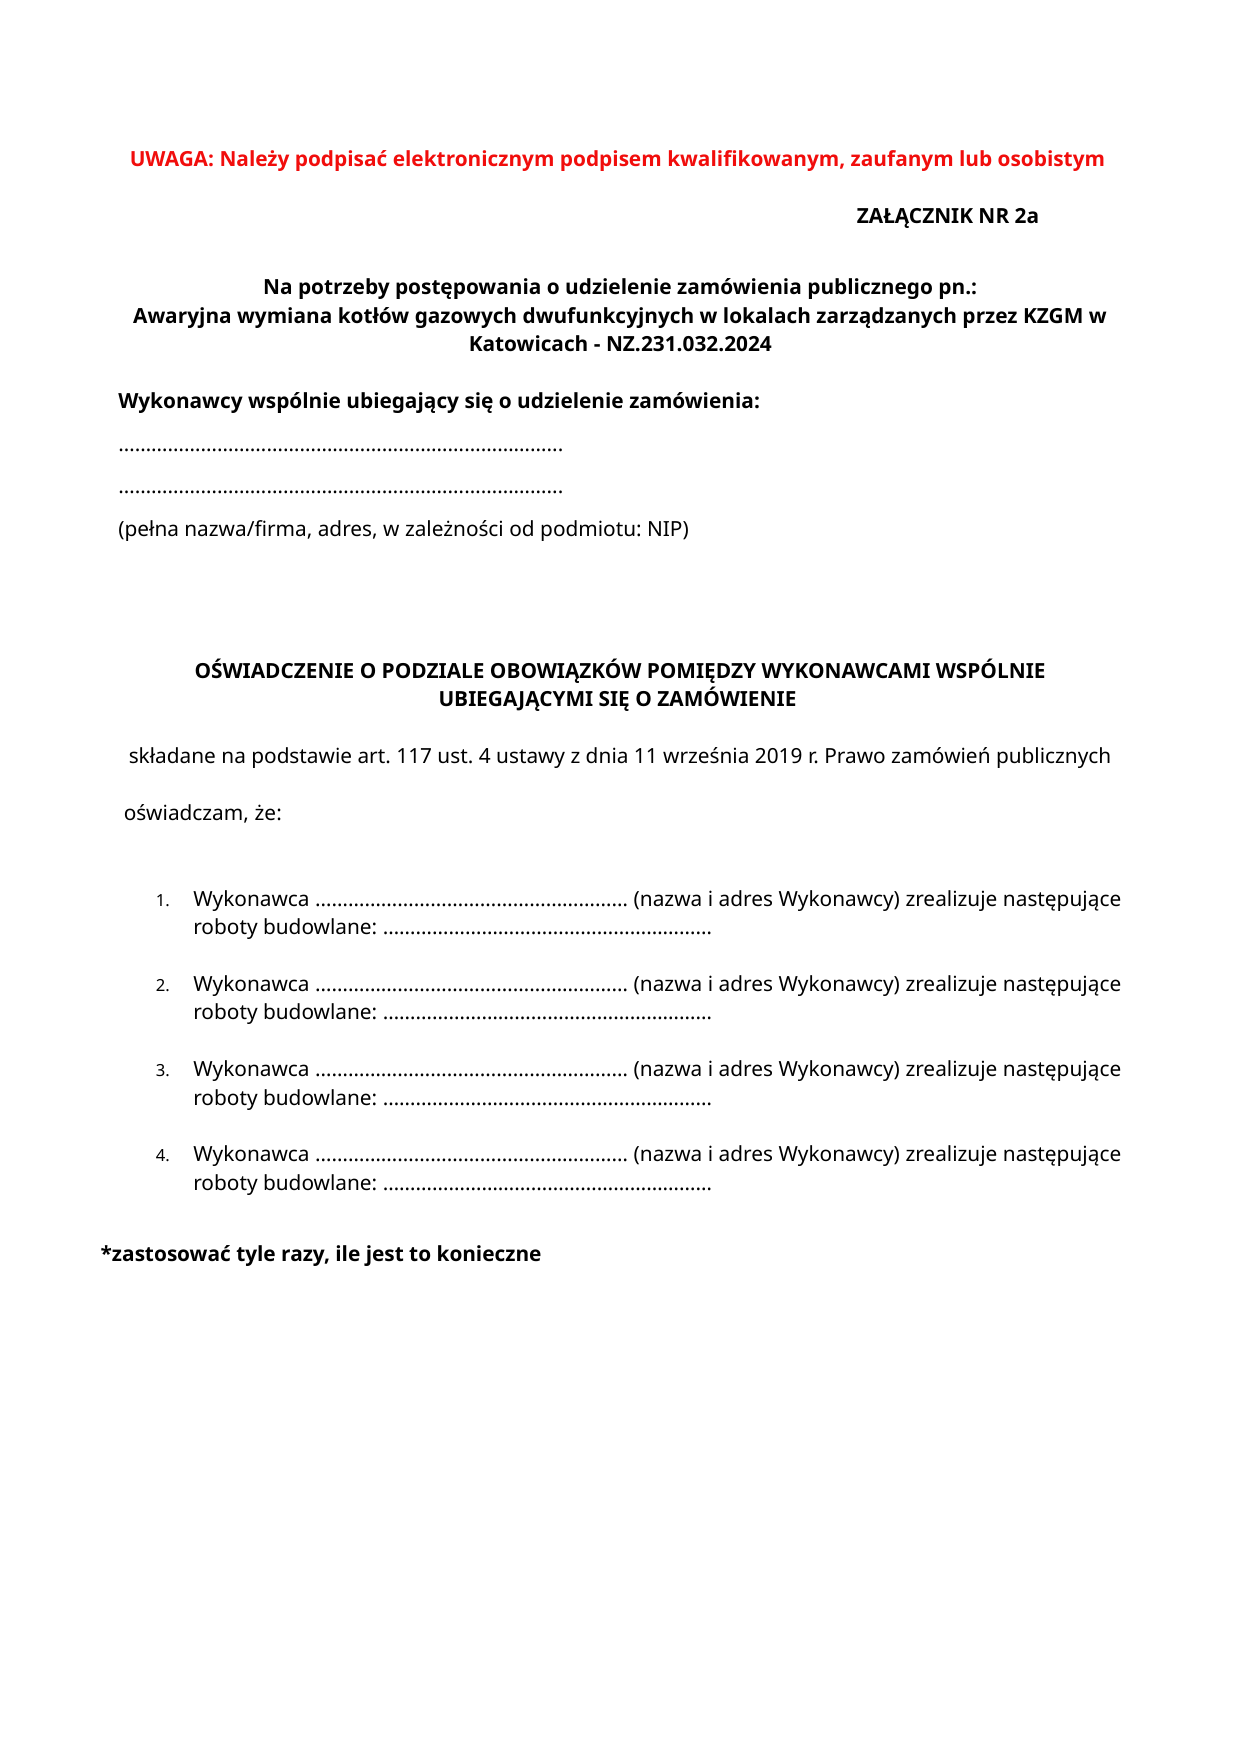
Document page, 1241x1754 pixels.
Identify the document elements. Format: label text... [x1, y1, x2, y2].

text ZAŁĄCZNIK NR 2a [118, 201, 1122, 230]
text Wykonawcy wspólnie ubiegający się o udzielenie zamówienia: [118, 386, 1122, 414]
text ……………………………………………………………………... [118, 471, 1122, 500]
text UWAGA: Należy podpisać elektronicznym podpisem kwalifikowanym, zaufanym lub osobistym [118, 144, 1122, 173]
list Wykonawca ………………………………………………… (nazwa i adres Wykonawcy) zrealizuje następujące roboty budowlane: …………………………………………………… [156, 1139, 1122, 1196]
text ……………………………………………………………………... [118, 429, 1122, 457]
text Awaryjna wymiana kotłów gazowych dwufunkcyjnych w lokalach zarządzanych przez KZGM w Katowicach - NZ.231.032.2024 [118, 301, 1122, 358]
text *zastosować tyle razy, ile jest to konieczne [100, 1239, 1122, 1267]
text OŚWIADCZENIE O PODZIALE OBOWIĄZKÓW POMIĘDZY WYKONAWCAMI WSPÓLNIE UBIEGAJĄCYMI SIĘ O ZAMÓWIENIE [118, 656, 1122, 713]
text składane na podstawie art. 117 ust. 4 ustawy z dnia 11 września 2019 r. Prawo zamówień publicznych [118, 741, 1122, 770]
list Wykonawca ………………………………………………… (nazwa i adres Wykonawcy) zrealizuje następujące roboty budowlane: …………………………………………………… [156, 1054, 1122, 1111]
text (pełna nazwa/firma, adres, w zależności od podmiotu: NIP) [118, 514, 1122, 542]
list Wykonawca ………………………………………………… (nazwa i adres Wykonawcy) zrealizuje następujące roboty budowlane: …………………………………………………… [156, 884, 1122, 941]
text Na potrzeby postępowania o udzielenie zamówienia publicznego pn.: [118, 272, 1122, 301]
text oświadczam, że: [118, 798, 1122, 827]
list Wykonawca ………………………………………………… (nazwa i adres Wykonawcy) zrealizuje następujące roboty budowlane: …………………………………………………… [156, 969, 1122, 1026]
